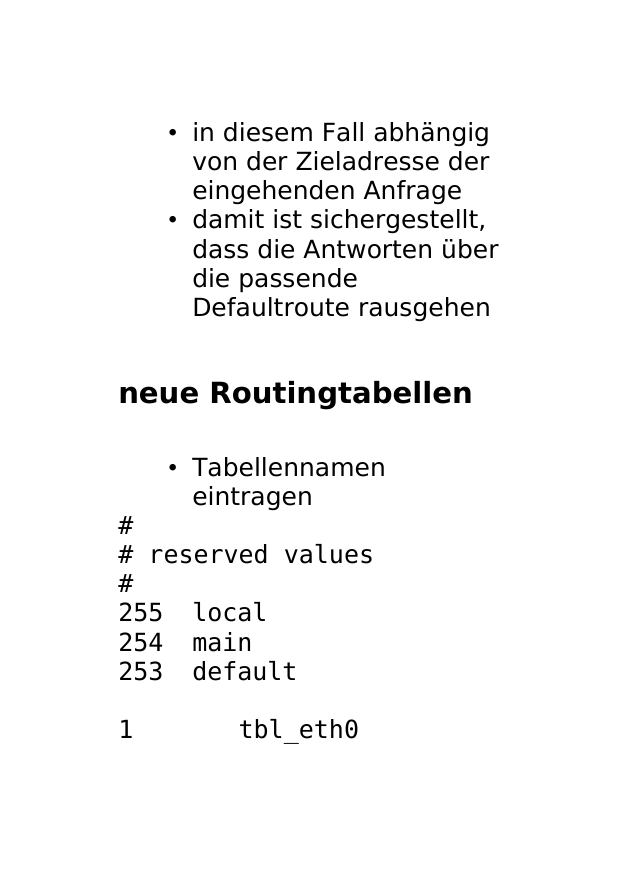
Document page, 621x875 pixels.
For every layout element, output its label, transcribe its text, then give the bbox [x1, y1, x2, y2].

list Tabellennamen eintragen [177, 453, 502, 511]
list damit ist sichergestellt, dass die Antworten über die passende Defaultroute rausgehen [177, 206, 502, 322]
subtitle neue Routingtabellen [118, 377, 502, 411]
list in diesem Fall abhängig von der Zieladresse der eingehenden Anfrage [177, 118, 502, 206]
text # # reserved values # 255 local 254 main 253 default 1 tbl_eth0 [118, 511, 502, 744]
